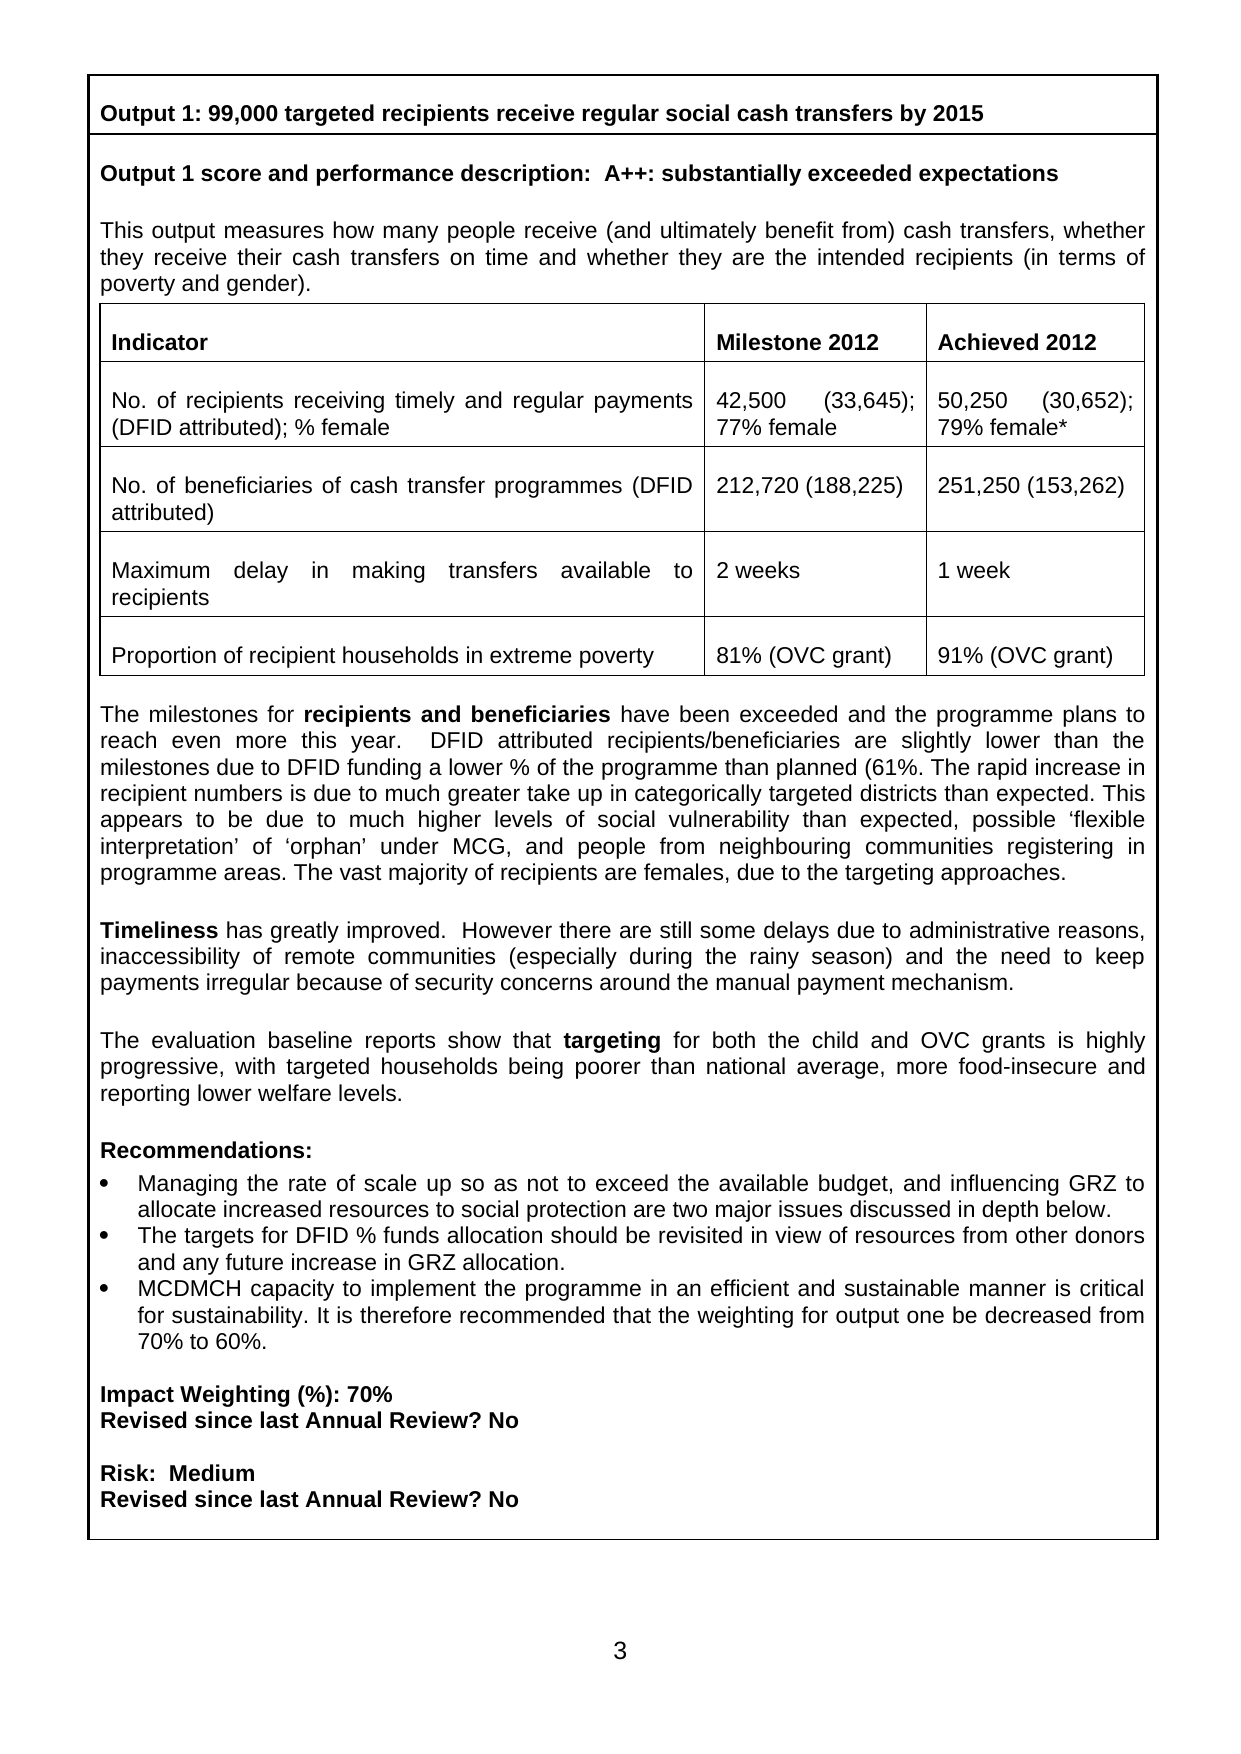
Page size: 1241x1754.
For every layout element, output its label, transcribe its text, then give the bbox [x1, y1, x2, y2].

table_cell 91% (OVC grant) [927, 617, 1144, 675]
table_cell 212,720 (188,225) [705, 447, 926, 531]
table_cell 50,250 (30,652); 79% female* [927, 362, 1144, 446]
table_cell Proportion of recipient households in extreme poverty [101, 617, 704, 675]
table_cell 2 weeks [705, 532, 926, 616]
table_cell 1 week [927, 532, 1144, 616]
table_cell No. of beneficiaries of cash transfer programmes (DFID attributed) [101, 447, 704, 531]
table_cell This output measures how many people receive (and ultimately benefit from) cash transfers, whether they receive their cash transfers on time and whether they are the intended recipients (in terms of poverty and gender). The milestones for recipients and beneficiaries have been exceeded and the programme plans to reach even more this year. DFID attributed recipients/beneficiaries are slightly lower than the milestones due to DFID funding a lower % of the programme than planned (61%. The rapid increase in recipient numbers is due to much greater take up in categorically targeted districts than expected. This appears to be due to much higher levels of social vulnerability than expected, possible ‘flexible interpretation’ of ‘orphan’ under MCG, and people from neighbouring communities registering in programme areas. The vast majority of recipients are females, due to the targeting approaches. Timeliness has greatly improved. However there are still some delays due to administrative reasons, inaccessibility of remote communities (especially during the rainy season) and the need to keep payments irregular because of security concerns around the manual payment mechanism. The evaluation baseline reports show that targeting for both the child and OVC grants is highly progressive, with targeted households being poorer than national average, more food-insecure and reporting lower welfare levels. Recommendations: Managing the rate of scale up so as not to exceed the available budget, and influencing GRZ to allocate increased resources to social protection are two major issues discussed in depth below. The targets for DFID % funds allocation should be revisited in view of resources from other donors and any future increase in GRZ allocation. MCDMCH capacity to implement the programme in an efficient and sustainable manner is critical for sustainability. It is therefore recommended that the weighting for output one be decreased from 70% to 60%. Impact Weighting (%): 70% Revised since last Annual Review? No Risk: Medium Revised since last Annual Review? No [90, 192, 1156, 1539]
table_header Achieved 2012 [927, 304, 1144, 361]
table_cell Output 1 score and performance description: A++: substantially exceeded expectations [90, 135, 1156, 192]
table_header Output 1: 99,000 targeted recipients receive regular social cash transfers by 2015 [90, 76, 1156, 133]
table_cell 42,500 (33,645); 77% female [705, 362, 926, 446]
table_header Milestone 2012 [705, 304, 926, 361]
table_cell Maximum delay in making transfers available to recipients [101, 532, 704, 616]
table_cell No. of recipients receiving timely and regular payments (DFID attributed); % female [101, 362, 704, 446]
table_cell 251,250 (153,262) [927, 447, 1144, 531]
table_header Indicator [101, 304, 704, 361]
table_cell 81% (OVC grant) [705, 617, 926, 675]
